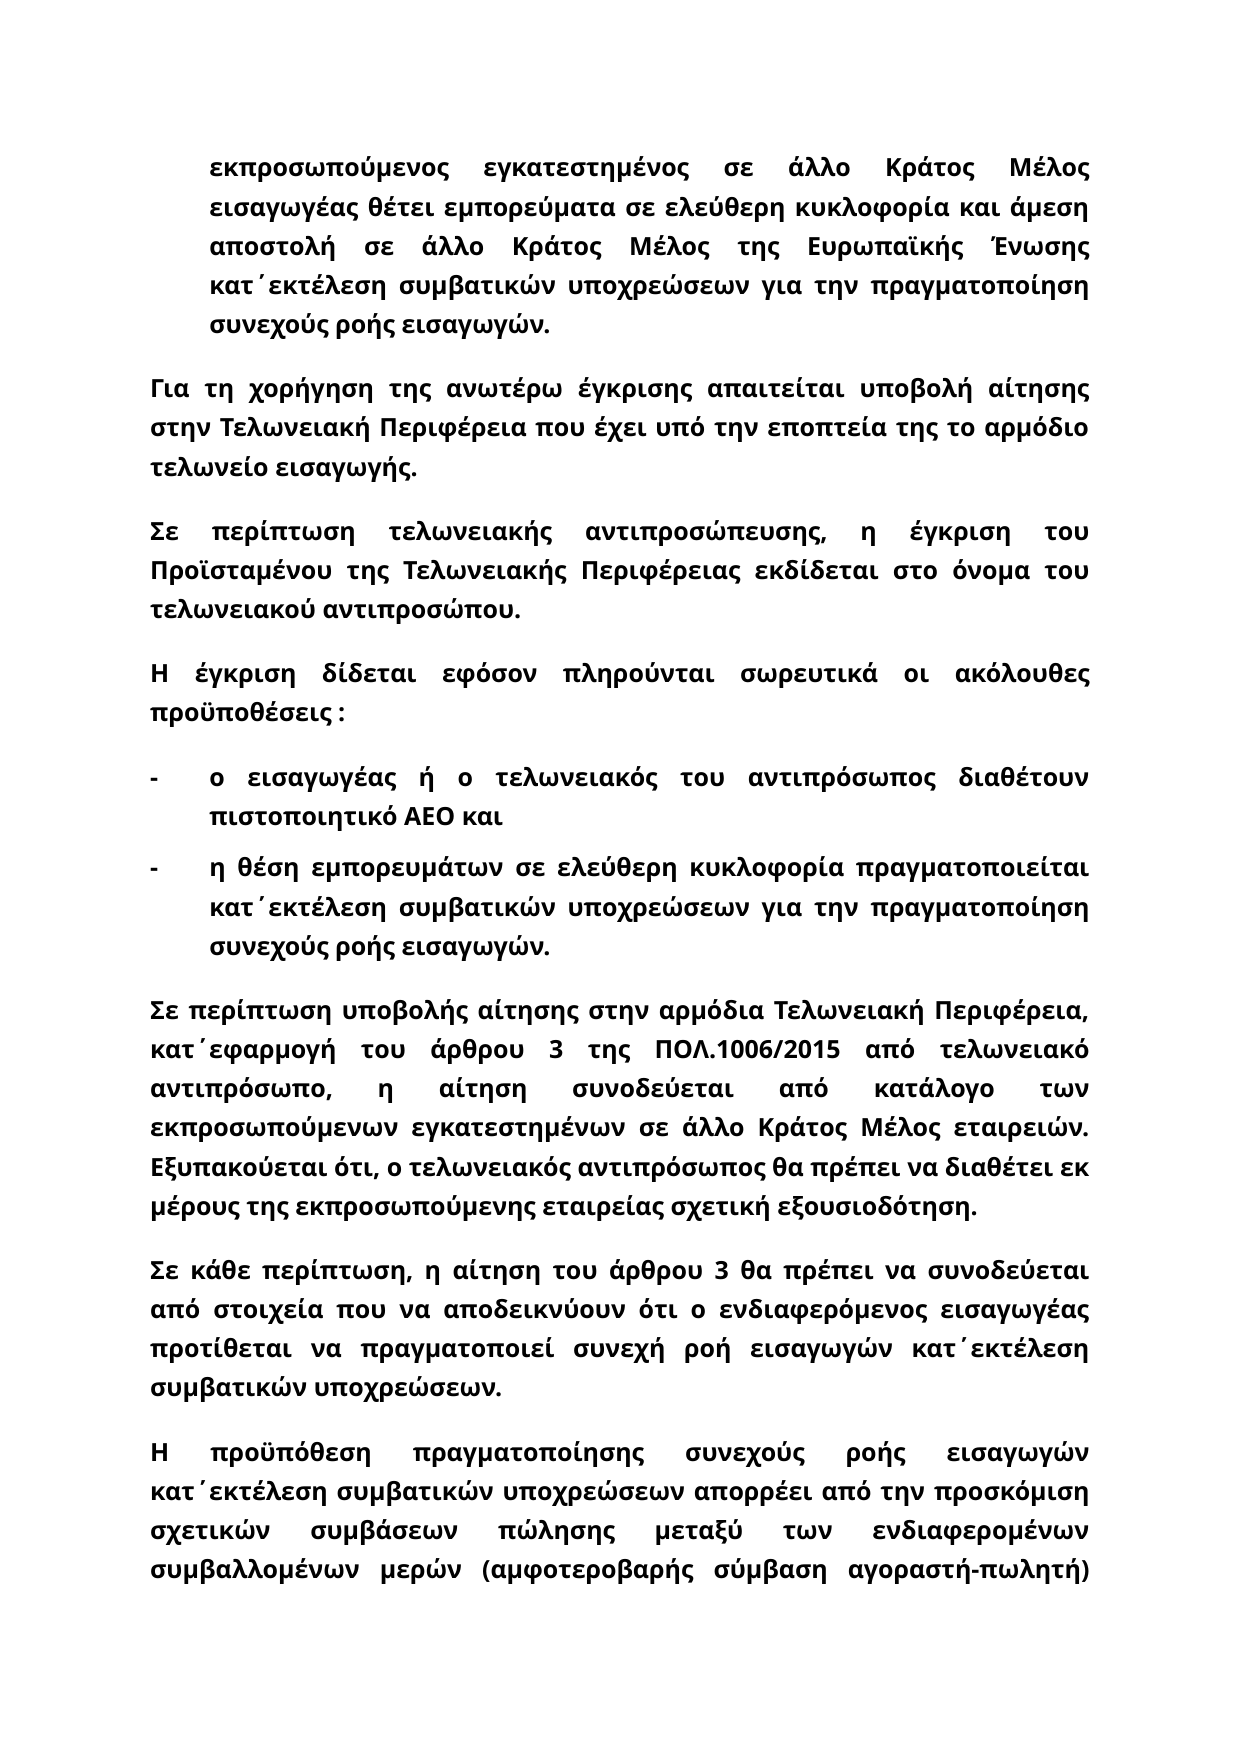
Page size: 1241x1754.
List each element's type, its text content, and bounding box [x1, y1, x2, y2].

text Για τη χορήγηση της ανωτέρω έγκρισης απαιτείται υποβολή αίτησης στην Τελωνειακή Περιφέρεια που έχει υπό την εποπτεία της το αρμόδιο τελωνείο εισαγωγής. [150, 371, 1090, 483]
list - ο εισαγωγέας ή ο τελωνειακός του αντιπρόσωπος διαθέτουν πιστοποιητικό ΑΕΟ και [150, 759, 1090, 832]
text Σε περίπτωση τελωνειακής αντιπροσώπευσης, η έγκριση του Προϊσταμένου της Τελωνειακής Περιφέρειας εκδίδεται στο όνομα του τελωνειακού αντιπροσώπου. [150, 513, 1090, 626]
text Σε κάθε περίπτωση, η αίτηση του άρθρου 3 θα πρέπει να συνοδεύεται από στοιχεία που να αποδεικνύουν ότι ο ενδιαφερόμενος εισαγωγέας προτίθεται να πραγματοποιεί συνεχή ροή εισαγωγών κατ΄εκτέλεση συμβατικών υποχρεώσεων. [150, 1252, 1090, 1404]
text Η έγκριση δίδεται εφόσον πληρούνται σωρευτικά οι ακόλουθες προϋποθέσεις : [150, 656, 1090, 729]
text Η προϋπόθεση πραγματοποίησης συνεχούς ροής εισαγωγών κατ΄εκτέλεση συμβατικών υποχρεώσεων απορρέει από την προσκόμιση σχετικών συμβάσεων πώλησης μεταξύ των ενδιαφερομένων συμβαλλομένων μερών (αμφοτεροβαρής σύμβαση αγοραστή-πωλητή) [150, 1434, 1090, 1586]
list - η θέση εμπορευμάτων σε ελεύθερη κυκλοφορία πραγματοποιείται κατ΄εκτέλεση συμβατικών υποχρεώσεων για την πραγματοποίηση συνεχούς ροής εισαγωγών. [150, 850, 1090, 962]
text Σε περίπτωση υποβολής αίτησης στην αρμόδια Τελωνειακή Περιφέρεια, κατ΄εφαρμογή του άρθρου 3 της ΠΟΛ.1006/2015 από τελωνειακό αντιπρόσωπο, η αίτηση συνοδεύεται από κατάλογο των εκπροσωπούμενων εγκατεστημένων σε άλλο Κράτος Μέλος εταιρειών. Εξυπακούεται ότι, ο τελωνειακός αντιπρόσωπος θα πρέπει να διαθέτει εκ μέρους της εκπροσωπούμενης εταιρείας σχετική εξουσιοδότηση. [150, 992, 1090, 1222]
list εκπροσωπούμενος εγκατεστημένος σε άλλο Κράτος Μέλος εισαγωγέας θέτει εμπορεύματα σε ελεύθερη κυκλοφορία και άμεση αποστολή σε άλλο Κράτος Μέλος της Ευρωπαϊκής Ένωσης κατ΄εκτέλεση συμβατικών υποχρεώσεων για την πραγματοποίηση συνεχούς ροής εισαγωγών. [150, 150, 1090, 341]
